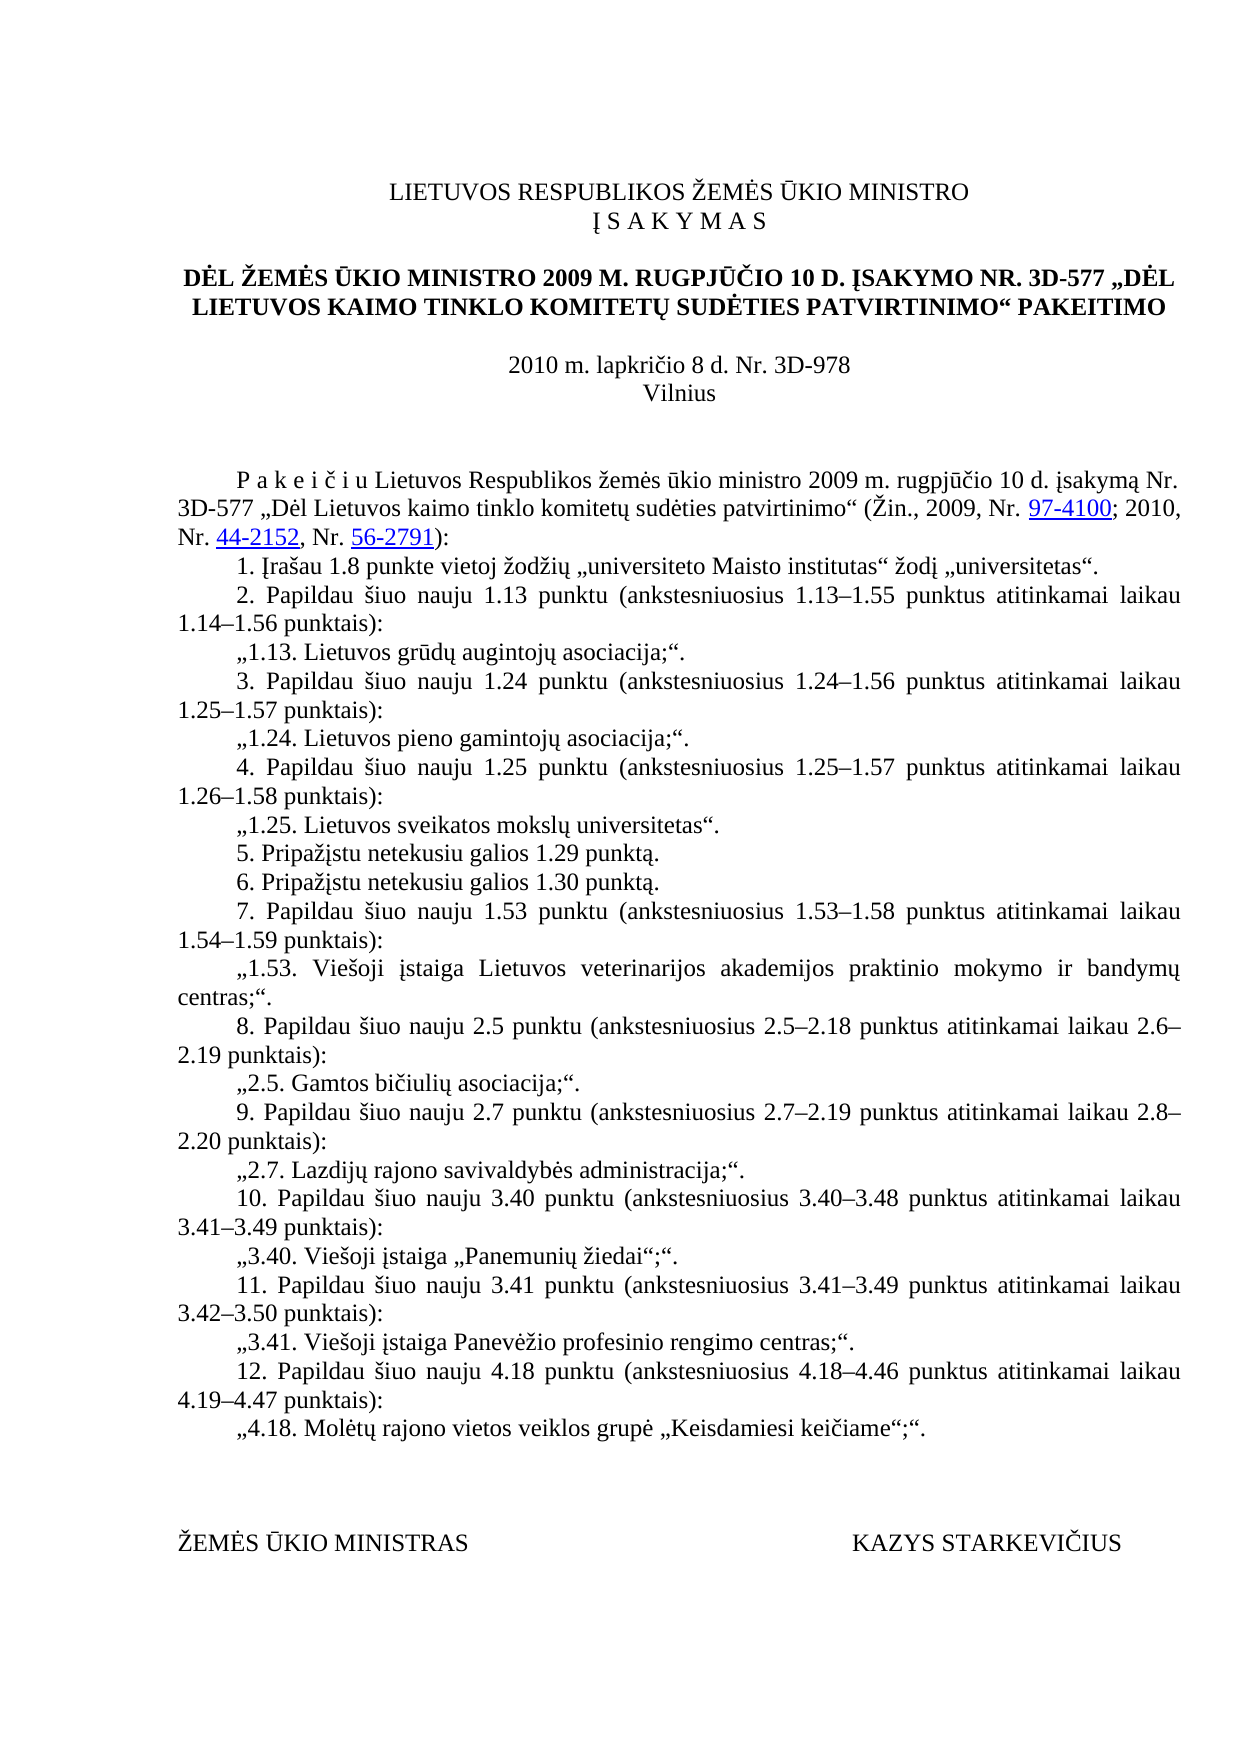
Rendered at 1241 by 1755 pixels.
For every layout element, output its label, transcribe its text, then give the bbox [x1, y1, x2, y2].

text P a k e i č i u Lietuvos Respublikos žemės ūkio ministro 2009 m. rugpjūčio 10 d. įsakymą Nr. 3D-577 „Dėl Lietuvos kaimo tinklo komitetų sudėties patvirtinimo“ (Žin., 2009, Nr. 97-4100; 2010, Nr. 44-2152, Nr. 56-2791): [177, 465, 1181, 551]
text „3.40. Viešoji įstaiga „Panemunių žiedai“;“. [177, 1241, 1181, 1270]
text „2.7. Lazdijų rajono savivaldybės administracija;“. [177, 1155, 1181, 1183]
text 8. Papildau šiuo nauju 2.5 punktu (ankstesniuosius 2.5–2.18 punktus atitinkamai laikau 2.6–2.19 punktais): [177, 1011, 1181, 1068]
text Į S A K Y M A S [177, 206, 1181, 235]
text 2010 m. lapkričio 8 d. Nr. 3D-978 [177, 350, 1181, 378]
text „1.53. Viešoji įstaiga Lietuvos veterinarijos akademijos praktinio mokymo ir bandymų centras;“. [177, 953, 1181, 1011]
text 11. Papildau šiuo nauju 3.41 punktu (ankstesniuosius 3.41–3.49 punktus atitinkamai laikau 3.42–3.50 punktais): [177, 1270, 1181, 1327]
text Žemės ūkio ministras Kazys Starkevičius [177, 1528, 1181, 1557]
text 6. Pripažįstu netekusiu galios 1.30 punktą. [177, 867, 1181, 896]
text 12. Papildau šiuo nauju 4.18 punktu (ankstesniuosius 4.18–4.46 punktus atitinkamai laikau 4.19–4.47 punktais): [177, 1356, 1181, 1413]
text Vilnius [177, 378, 1181, 407]
text „2.5. Gamtos bičiulių asociacija;“. [177, 1068, 1181, 1097]
text „4.18. Molėtų rajono vietos veiklos grupė „Keisdamiesi keičiame“;“. [177, 1413, 1181, 1442]
text DĖL ŽEMĖS ŪKIO MINISTRO 2009 M. RUGPJŪČIO 10 D. ĮSAKYMO Nr. 3D-577 „DĖL LIETUVOS KAIMO TINKLO KOMITETŲ SUDĖTIES PATVIRTINIMO“ PAKEITIMO [177, 263, 1181, 321]
text 3. Papildau šiuo nauju 1.24 punktu (ankstesniuosius 1.24–1.56 punktus atitinkamai laikau 1.25–1.57 punktais): [177, 666, 1181, 723]
text „3.41. Viešoji įstaiga Panevėžio profesinio rengimo centras;“. [177, 1327, 1181, 1356]
text 5. Pripažįstu netekusiu galios 1.29 punktą. [177, 838, 1181, 867]
text 2. Papildau šiuo nauju 1.13 punktu (ankstesniuosius 1.13–1.55 punktus atitinkamai laikau 1.14–1.56 punktais): [177, 580, 1181, 637]
text LIETUVOS RESPUBLIKOS ŽEMĖS ŪKIO MINISTRO [177, 177, 1181, 206]
text 10. Papildau šiuo nauju 3.40 punktu (ankstesniuosius 3.40–3.48 punktus atitinkamai laikau 3.41–3.49 punktais): [177, 1183, 1181, 1241]
text 9. Papildau šiuo nauju 2.7 punktu (ankstesniuosius 2.7–2.19 punktus atitinkamai laikau 2.8–2.20 punktais): [177, 1097, 1181, 1155]
text „1.24. Lietuvos pieno gamintojų asociacija;“. [177, 723, 1181, 752]
text 4. Papildau šiuo nauju 1.25 punktu (ankstesniuosius 1.25–1.57 punktus atitinkamai laikau 1.26–1.58 punktais): [177, 752, 1181, 810]
text „1.13. Lietuvos grūdų augintojų asociacija;“. [177, 637, 1181, 666]
text „1.25. Lietuvos sveikatos mokslų universitetas“. [177, 810, 1181, 838]
text 7. Papildau šiuo nauju 1.53 punktu (ankstesniuosius 1.53–1.58 punktus atitinkamai laikau 1.54–1.59 punktais): [177, 896, 1181, 953]
text 1. Įrašau 1.8 punkte vietoj žodžių „universiteto Maisto institutas“ žodį „universitetas“. [177, 551, 1181, 580]
